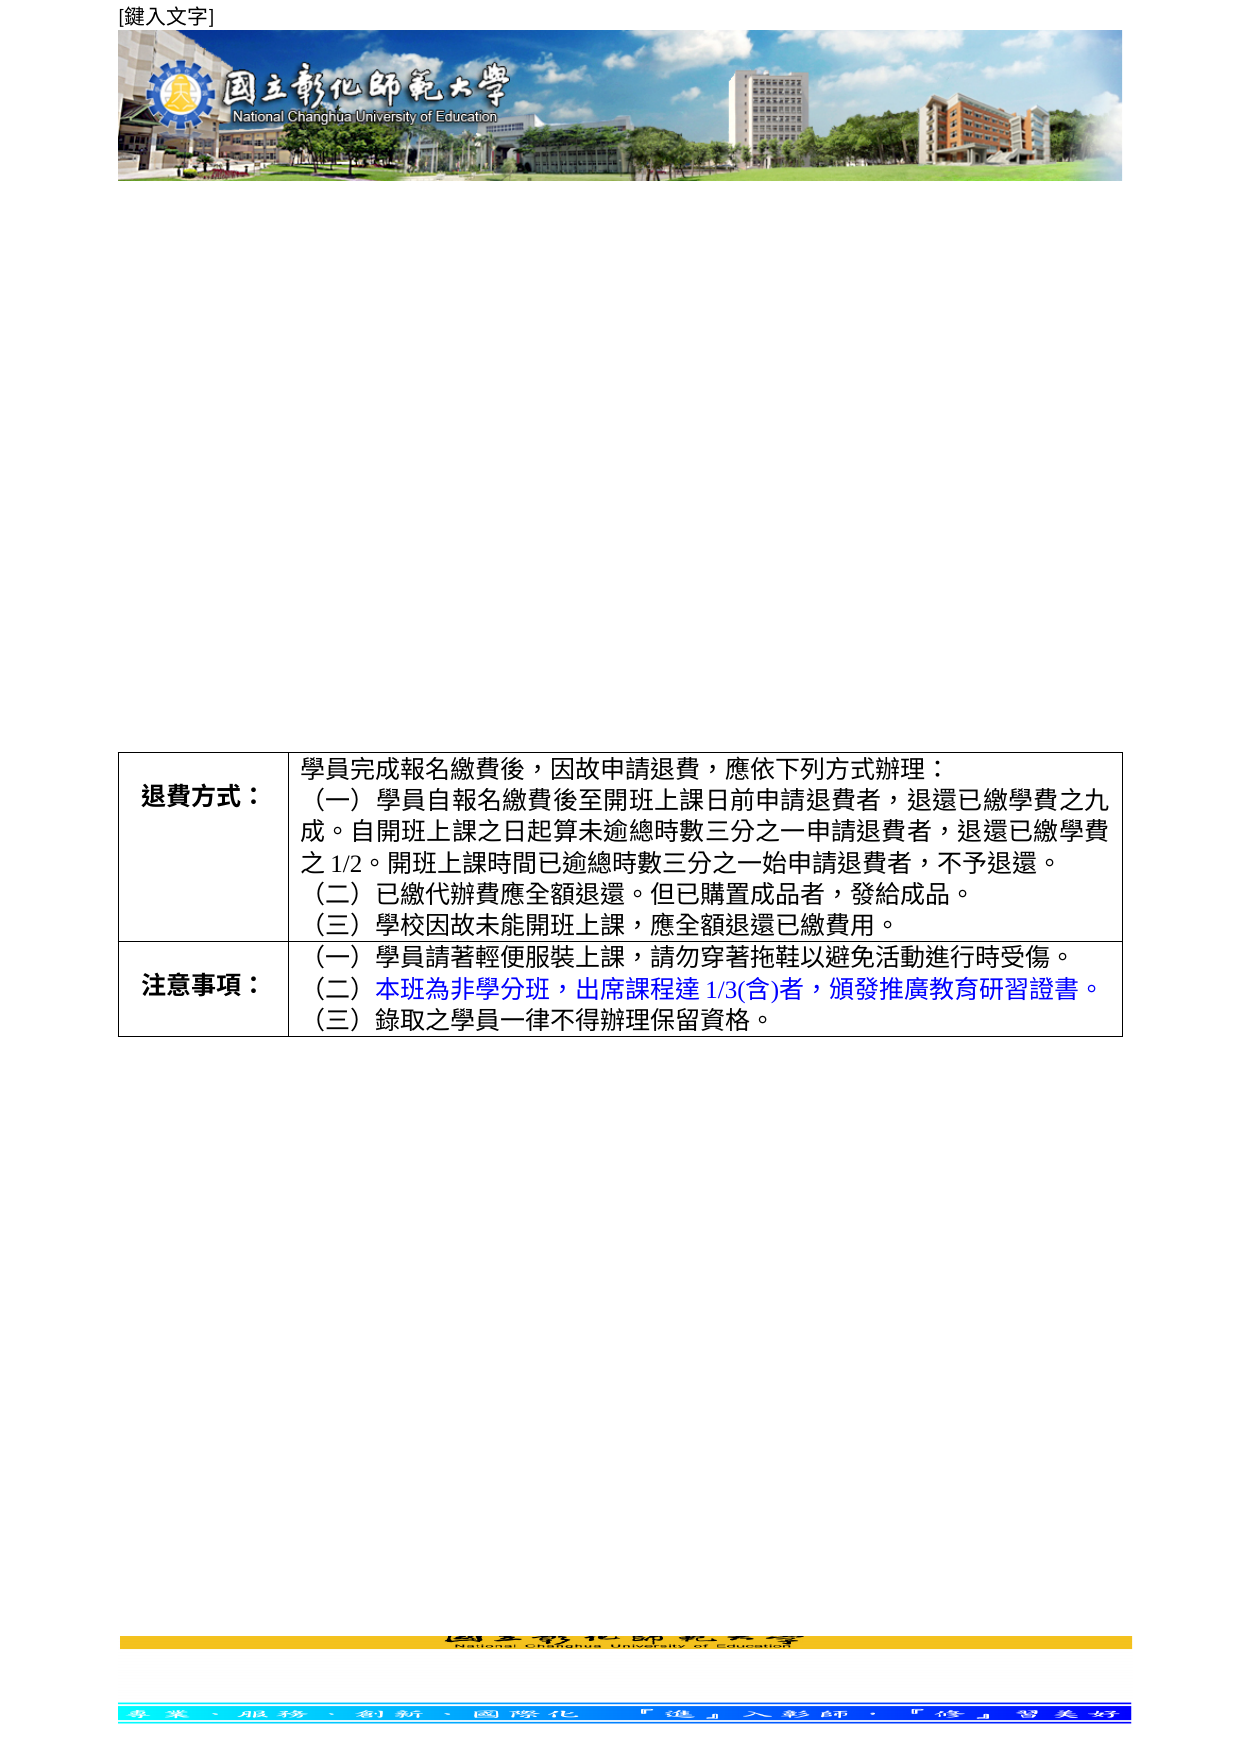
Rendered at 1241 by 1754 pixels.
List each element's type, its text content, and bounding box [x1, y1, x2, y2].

table_cell 注意事項： [119, 942, 288, 1036]
table_cell 退費方式： [119, 753, 288, 941]
table_cell （一）學員請著輕便服裝上課，請勿穿著拖鞋以避免活動進行時受傷。 （二）本班為非學分班，出席課程達1/3(含)者，頒發推廣教育研習證書。 （三）錄取之學員一律不得辦理保留資格。 [289, 942, 1122, 1036]
table_cell 學員完成報名繳費後，因故申請退費，應依下列方式辦理： （一）學員自報名繳費後至開班上課日前申請退費者，退還已繳學費之九成。自開班上課之日起算未逾總時數三分之一申請退費者，退還已繳學費之1/2。開班上課時間已逾總時數三分之一始申請退費者，不予退還。 （二）已繳代辦費應全額退還。但已購置成品者，發給成品。 （三）學校因故未能開班上課，應全額退還已繳費用。 [289, 753, 1122, 941]
